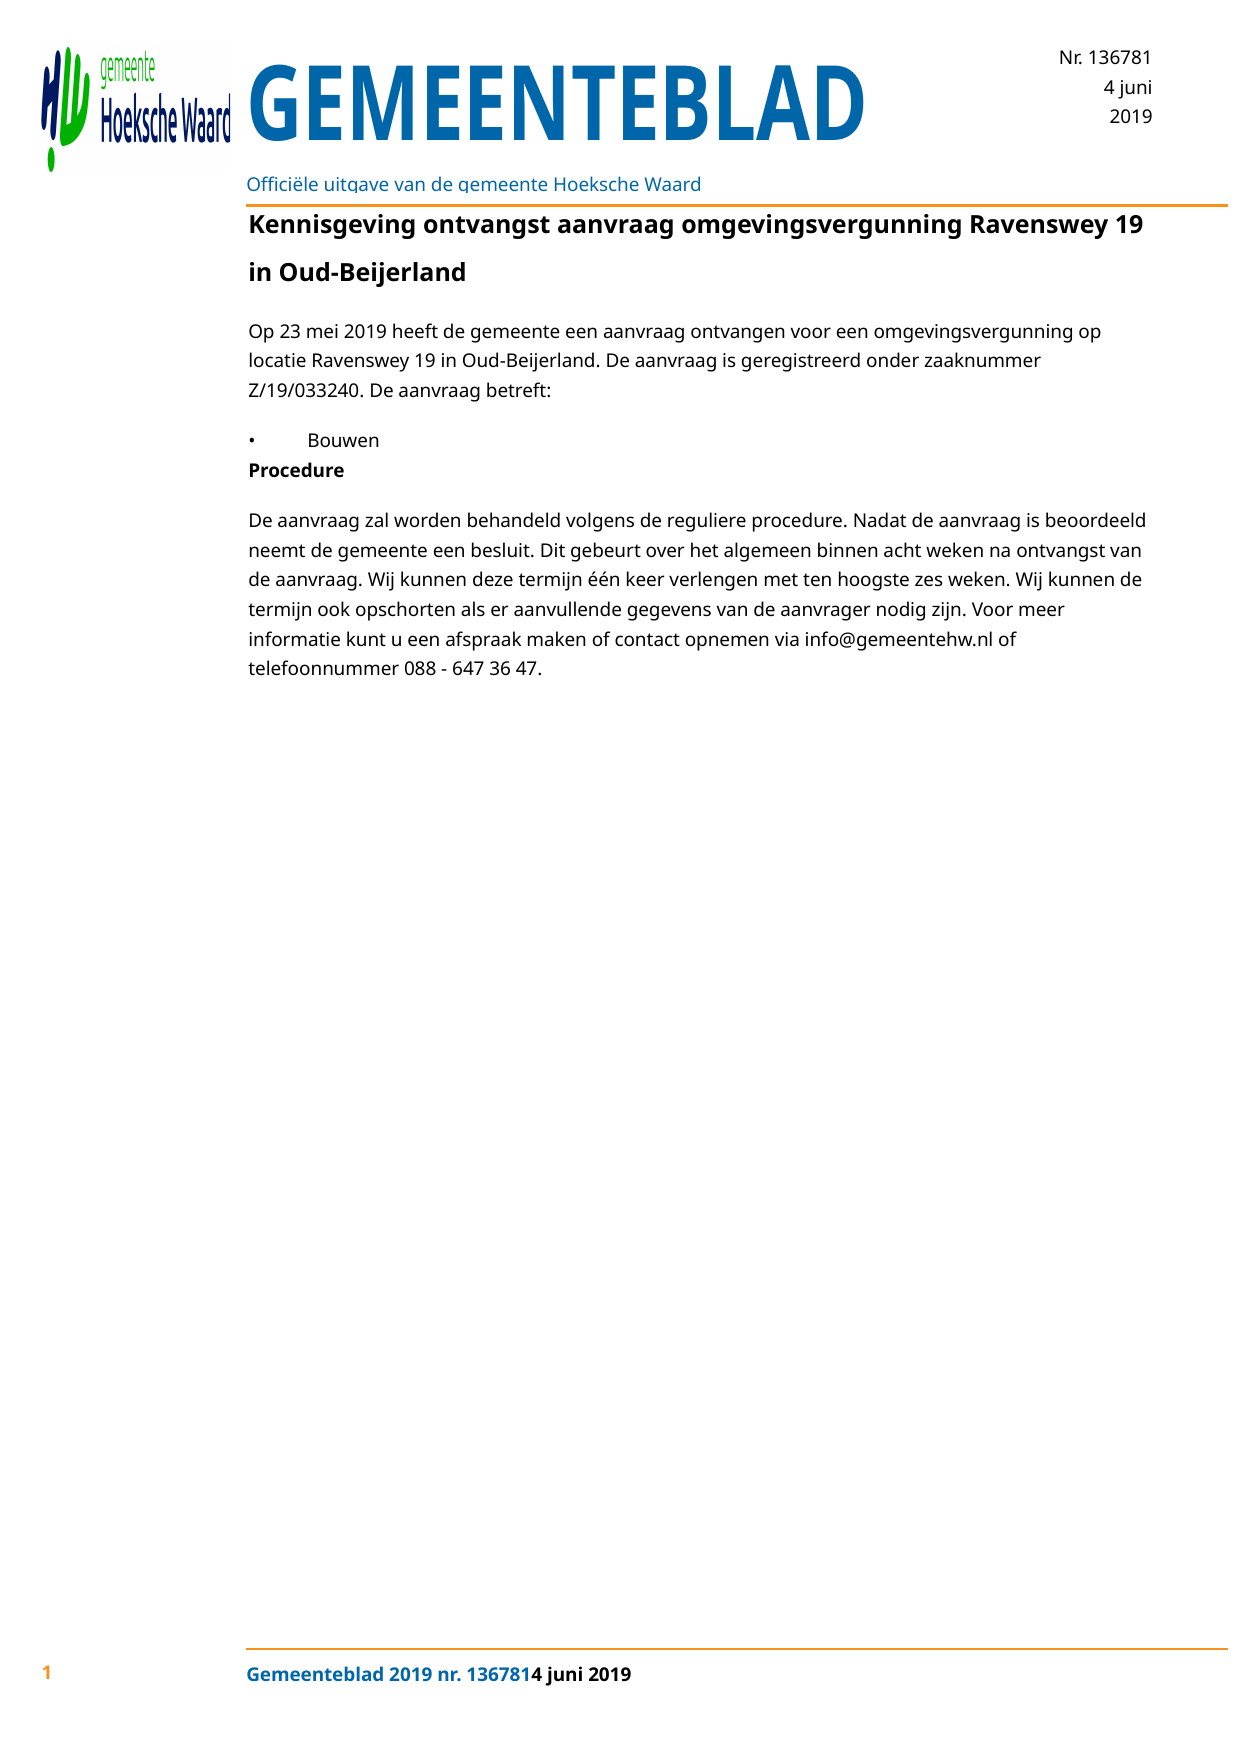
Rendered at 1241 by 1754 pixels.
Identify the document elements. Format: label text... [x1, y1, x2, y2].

text Op 23 mei 2019 heeft de gemeente een aanvraag ontvangen voor een omgevingsvergunning op locatie Ravenswey 19 in Oud-Beijerland. De aanvraag is geregistreerd onder zaaknummer Z/19/033240. De aanvraag betreft: [248, 318, 1152, 403]
list Bouwen [248, 427, 1152, 453]
text Procedure [248, 457, 1152, 483]
picture [41, 47, 231, 172]
text Kennisgeving ontvangst aanvraag omgevingsvergunning Ravenswey 19 in Oud-Beijerland [248, 207, 1152, 288]
text De aanvraag zal worden behandeld volgens de reguliere procedure. Nadat de aanvraag is beoordeeld neemt de gemeente een besluit. Dit gebeurt over het algemeen binnen acht weken na ontvangst van de aanvraag. Wij kunnen deze termijn één keer verlengen met ten hoogste zes weken. Wij kunnen de termijn ook opschorten als er aanvullende gegevens van de aanvrager nodig zijn. Voor meer informatie kunt u een afspraak maken of contact opnemen via info@gemeentehw.nl of telefoonnummer 088 - 647 36 47. [248, 507, 1152, 681]
